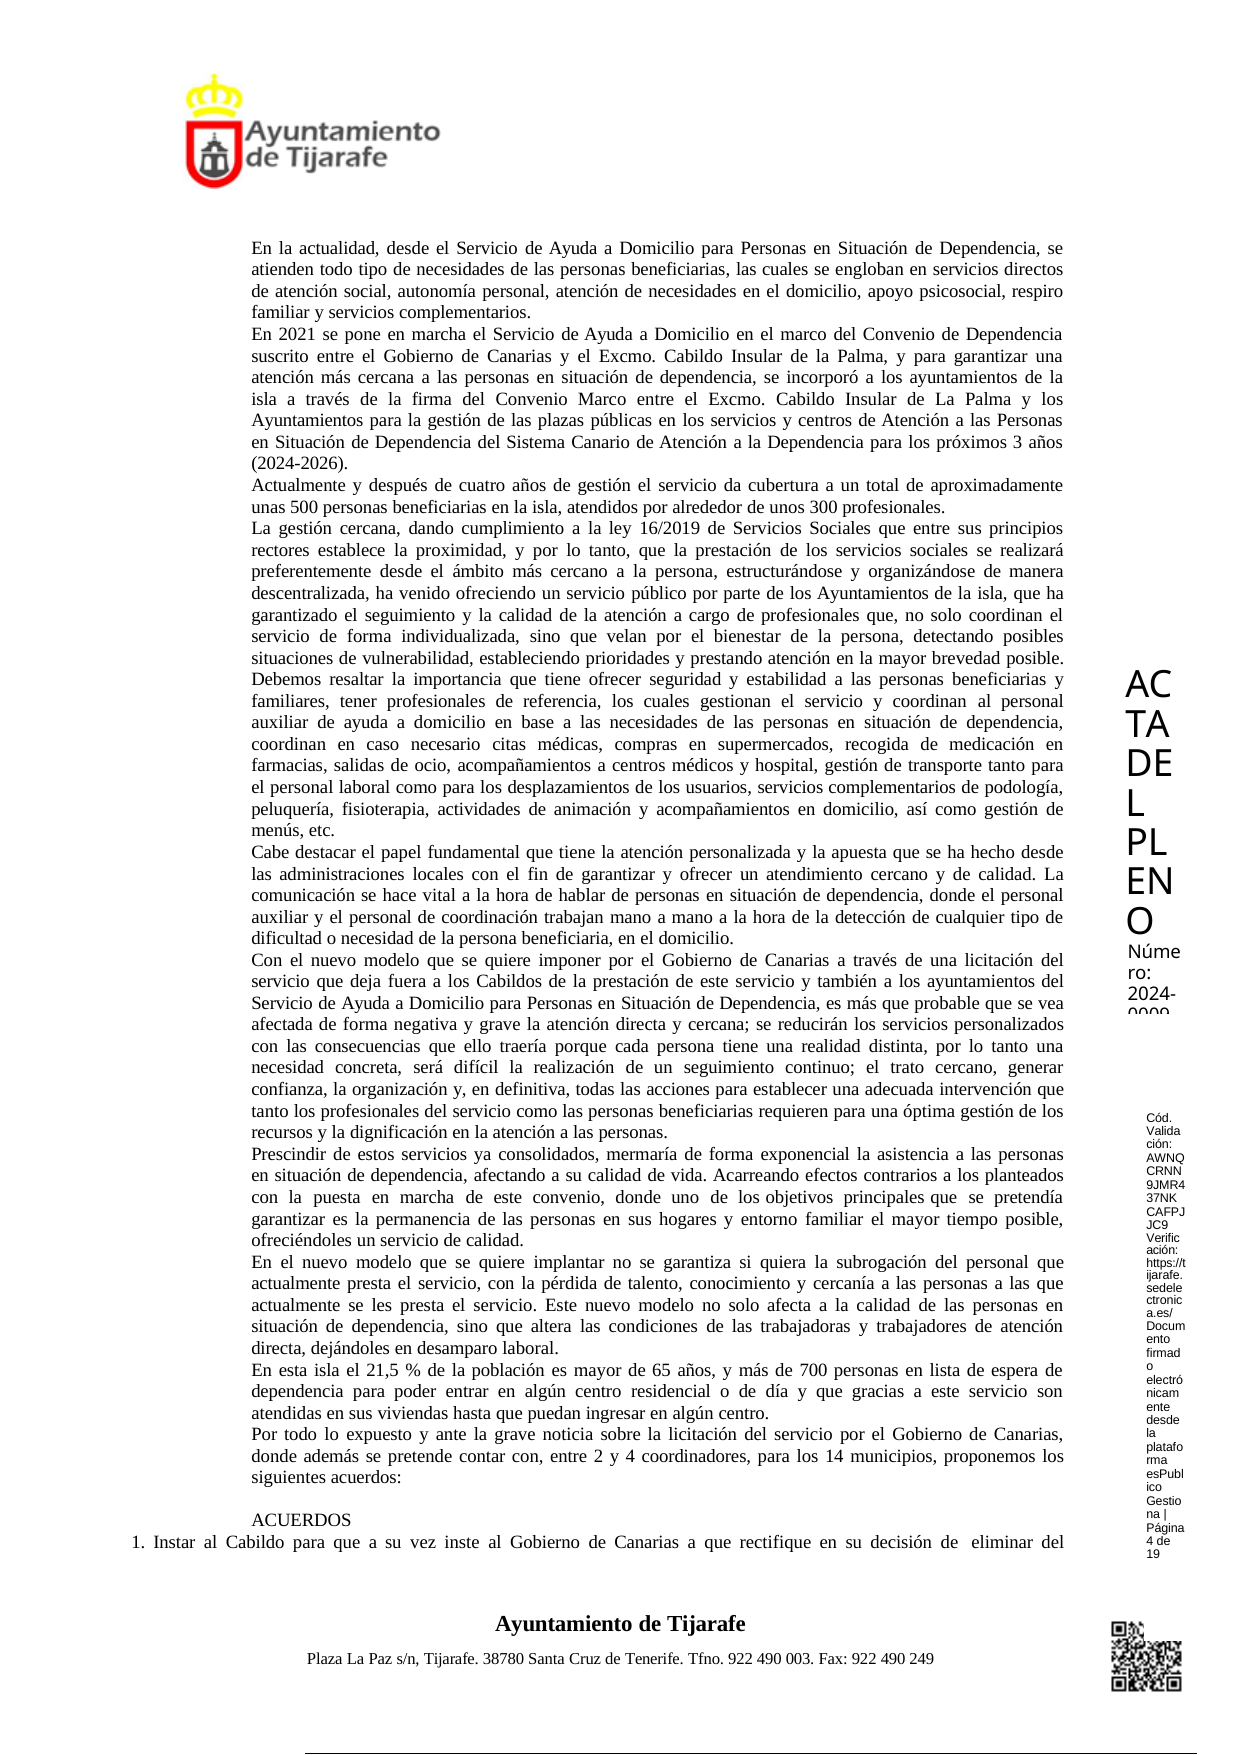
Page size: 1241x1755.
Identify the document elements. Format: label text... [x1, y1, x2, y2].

text [1144, 1111, 1186, 1641]
text Documento firmado electrónicamente desde la plataforma esPublico Gestiona | Página 4 de 19 [1146, 1320, 1186, 1562]
text En 2021 se pone en marcha el Servicio de Ayuda a Domicilio en el marco del Convenio de Dependencia suscrito entre el Gobierno de Canarias y el Excmo. Cabildo Insular de la Palma, y para garantizar una atención más cercana a las personas en situación de dependencia, se incorporó a los ayuntamientos de la isla a través de la firma del Convenio Marco entre el Excmo. Cabildo Insular de La Palma y los Ayuntamientos para la gestión de las plazas públicas en los servicios y centros de Atención a las Personas en Situación de Dependencia del Sistema Canario de Atención a la Dependencia para los próximos 3 años (2024-2026). [251, 323, 1064, 474]
text Por todo lo expuesto y ante la grave noticia sobre la licitación del servicio por el Gobierno de Canarias, donde además se pretende contar con, entre 2 y 4 coordinadores, para los 14 municipios, proponemos los siguientes acuerdos: [251, 1423, 1064, 1488]
text En el nuevo modelo que se quiere implantar no se garantiza si quiera la subrogación del personal que actualmente presta el servicio, con la pérdida de talento, conocimiento y cercanía a las personas a las que actualmente se les presta el servicio. Este nuevo modelo no solo afecta a la calidad de las personas en situación de dependencia, sino que altera las condiciones de las trabajadoras y trabajadores de atención directa, dejándoles en desamparo laboral. [251, 1251, 1064, 1358]
list Instar al Cabildo para que a su vez inste al Gobierno de Canarias a que rectifique en su decisión de eliminar del [131, 1531, 1064, 1552]
text Cód. Validación: AWNQCRNN9JMR437NKCAFPJJC9 [1146, 1111, 1186, 1232]
text Actualmente y después de cuatro años de gestión el servicio da cubertura a un total de aproximadamente unas 500 personas beneficiarias en la isla, atendidos por alrededor de unos 300 profesionales. [251, 474, 1064, 517]
text Número: 2024-0009 Fecha: 14/03/2025 [1127, 942, 1185, 1014]
text ACTA DEL PLENO [1125, 666, 1185, 942]
text En esta isla el 21,5 % de la población es mayor de 65 años, y más de 700 personas en lista de espera de dependencia para poder entrar en algún centro residencial o de día y que gracias a este servicio son atendidas en sus viviendas hasta que puedan ingresar en algún centro. [251, 1358, 1064, 1423]
text La gestión cercana, dando cumplimiento a la ley 16/2019 de Servicios Sociales que entre sus principios rectores establece la proximidad, y por lo tanto, que la prestación de los servicios sociales se realizará preferentemente desde el ámbito más cercano a la persona, estructurándose y organizándose de manera descentralizada, ha venido ofreciendo un servicio público por parte de los Ayuntamientos de la isla, que ha garantizado el seguimiento y la calidad de la atención a cargo de profesionales que, no solo coordinan el servicio de forma individualizada, sino que velan por el bienestar de la persona, detectando posibles situaciones de vulnerabilidad, estableciendo prioridades y prestando atención en la mayor brevedad posible. Debemos resaltar la importancia que tiene ofrecer seguridad y estabilidad a las personas beneficiarias y familiares, tener profesionales de referencia, los cuales gestionan el servicio y coordinan al personal auxiliar de ayuda a domicilio en base a las necesidades de las personas en situación de dependencia, coordinan en caso necesario citas médicas, compras en supermercados, recogida de medicación en farmacias, salidas de ocio, acompañamientos a centros médicos y hospital, gestión de transporte tanto para el personal laboral como para los desplazamientos de los usuarios, servicios complementarios de podología, peluquería, fisioterapia, actividades de animación y acompañamientos en domicilio, así como gestión de menús, etc. [251, 517, 1064, 841]
text Verificación: https://tijarafe.sedelectronica.es/ [1146, 1232, 1186, 1320]
text [1186, 1509, 1195, 1531]
text Prescindir de estos servicios ya consolidados, mermaría de forma exponencial la asistencia a las personas en situación de dependencia, afectando a su calidad de vida. Acarreando efectos contrarios a los planteados con la puesta en marcha de este convenio, donde uno de los objetivos principales que se pretendía garantizar es la permanencia de las personas en sus hogares y entorno familiar el mayor tiempo posible, ofreciéndoles un servicio de calidad. [251, 1143, 1064, 1251]
text Cabe destacar el papel fundamental que tiene la atención personalizada y la apuesta que se ha hecho desde las administraciones locales con el fin de garantizar y ofrecer un atendimiento cercano y de calidad. La comunicación se hace vital a la hora de hablar de personas en situación de dependencia, donde el personal auxiliar y el personal de coordinación trabajan mano a mano a la hora de la detección de cualquier tipo de dificultad o necesidad de la persona beneficiaria, en el domicilio. [251, 841, 1064, 949]
text Con el nuevo modelo que se quiere imponer por el Gobierno de Canarias a través de una licitación del servicio que deja fuera a los Cabildos de la prestación de este servicio y también a los ayuntamientos del Servicio de Ayuda a Domicilio para Personas en Situación de Dependencia, es más que probable que se vea afectada de forma negativa y grave la atención directa y cercana; se reducirán los servicios personalizados con las consecuencias que ello traería porque cada persona tiene una realidad distinta, por lo tanto una necesidad concreta, será difícil la realización de un seguimiento continuo; el trato cercano, generar confianza, la organización y, en definitiva, todas las acciones para establecer una adecuada intervención que tanto los profesionales del servicio como las personas beneficiarias requieren para una óptima gestión de los recursos y la dignificación en la atención a las personas. [251, 949, 1064, 1143]
text ACUERDOS [251, 1509, 1144, 1531]
text En la actualidad, desde el Servicio de Ayuda a Domicilio para Personas en Situación de Dependencia, se atienden todo tipo de necesidades de las personas beneficiarias, las cuales se engloban en servicios directos de atención social, autonomía personal, atención de necesidades en el domicilio, apoyo psicosocial, respiro familiar y servicios complementarios. [251, 237, 1064, 323]
